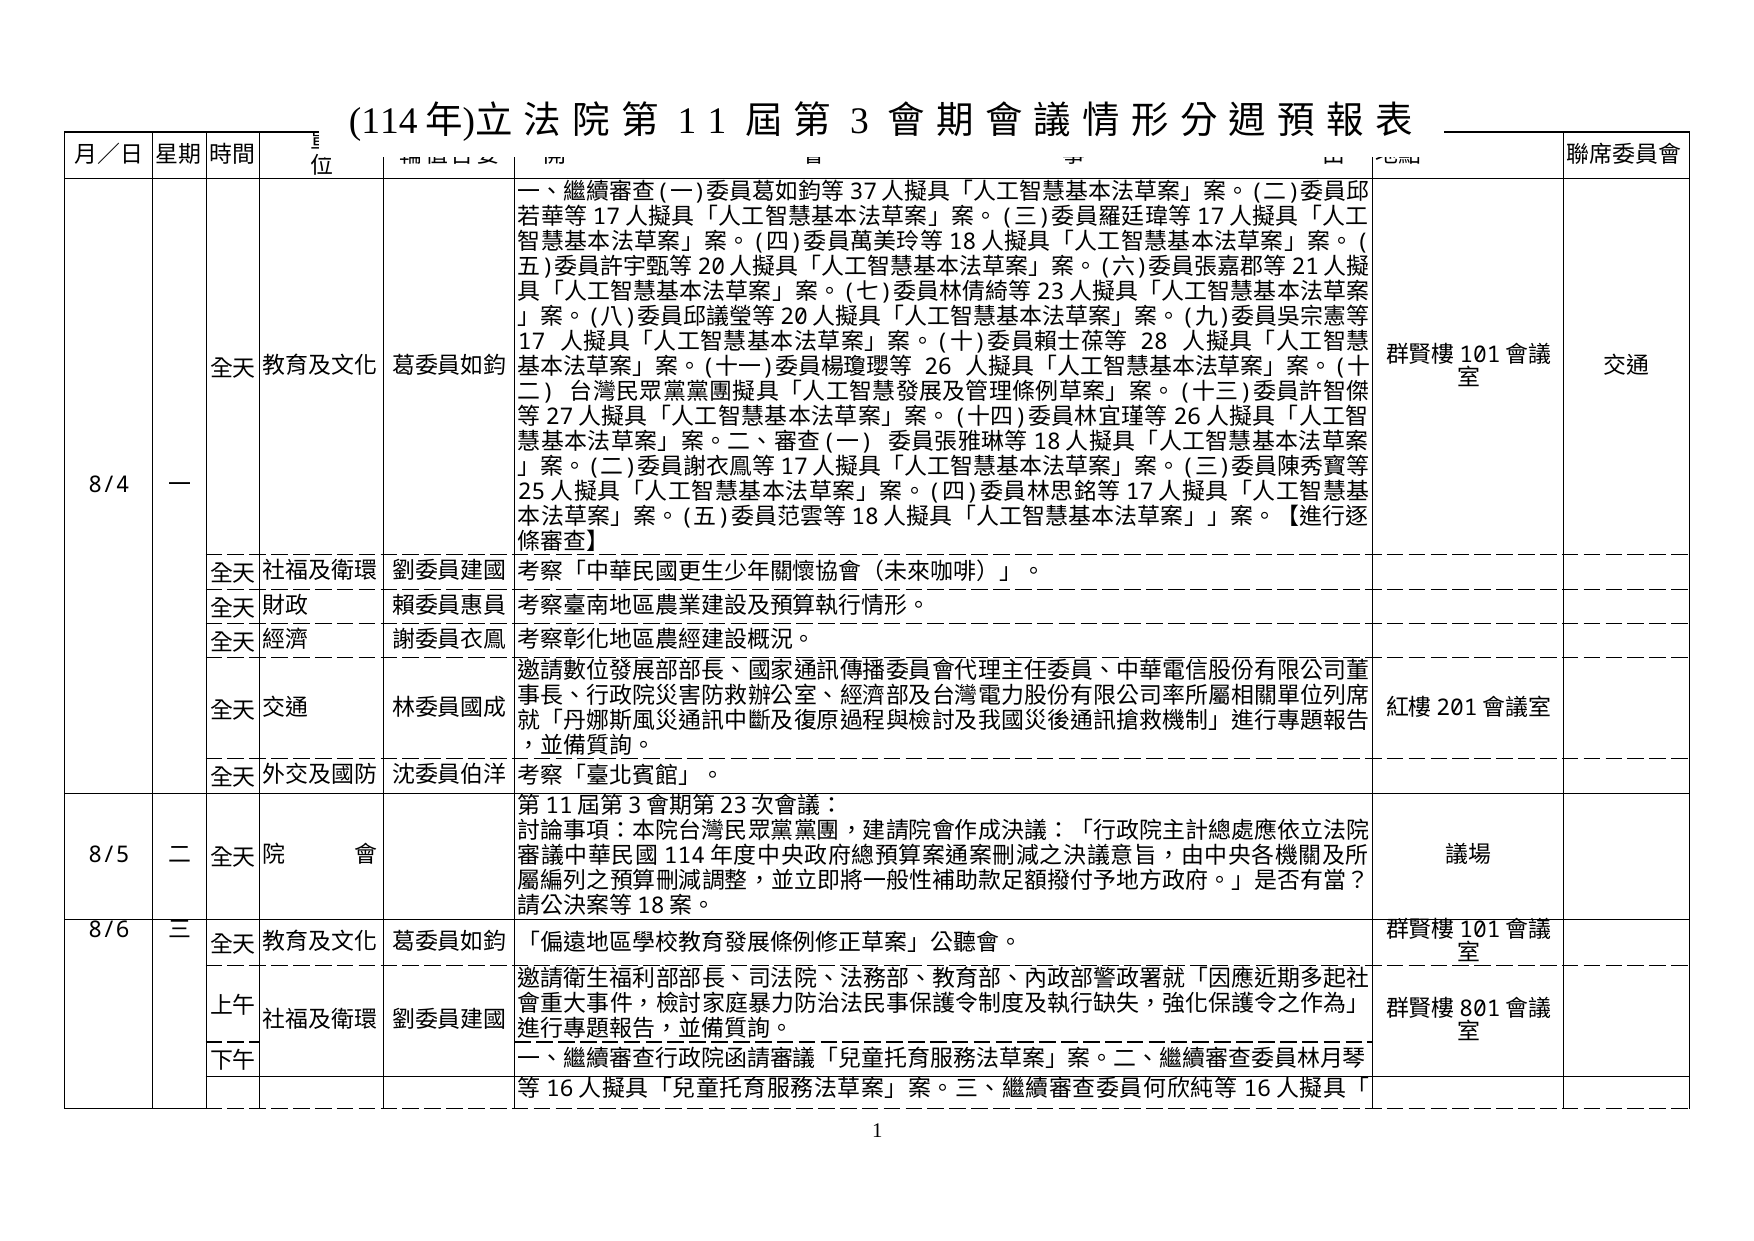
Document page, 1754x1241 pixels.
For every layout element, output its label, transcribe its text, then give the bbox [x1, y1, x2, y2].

table_cell 群賢樓801會議室 [1373, 965, 1563, 1076]
table_cell 考察「臺北賓館」。 [515, 758, 1372, 792]
table_cell 一 [153, 179, 206, 792]
table_cell 邀請數位發展部部長、國家通訊傳播委員會代理主任委員、中華電信股份有限公司董事長、行政院災害防救辦公室、經濟部及台灣電力股份有限公司率所屬相關單位列席就「丹娜斯風災通訊中斷及復原過程與檢討及我國災後通訊搶救機制」進行專題報告，並備質詢。 [515, 657, 1372, 758]
table_cell [1564, 554, 1689, 588]
table_cell 紅樓201會議室 [1373, 657, 1563, 758]
table_cell [1373, 589, 1563, 623]
table_cell 社福及衛環 [260, 554, 383, 588]
table_cell [1564, 794, 1689, 918]
table_cell [1564, 1077, 1689, 1108]
table_header 單 位 [260, 133, 383, 178]
table_cell [1373, 1077, 1563, 1108]
text (114年)立法院第11屆第3會期會議情形分週預報表 [334, 90, 1429, 144]
table_cell 全天 [207, 657, 259, 758]
table_header [515, 157, 1372, 178]
table_cell 群賢樓101會議室 [1373, 179, 1563, 554]
table_cell [1373, 554, 1563, 588]
table_cell 財政 [260, 589, 383, 623]
table_cell [1373, 623, 1563, 657]
table_cell 全天 [207, 554, 259, 588]
table_cell 全天 [207, 758, 259, 792]
table_cell [260, 1077, 383, 1108]
table_cell 8/5 [65, 794, 152, 918]
table_cell 葛委員如鈞 [384, 920, 514, 965]
table_cell [1564, 589, 1689, 623]
table_cell 交通 [260, 657, 383, 758]
table_cell 第11屆第3會期第23次會議： 討論事項：本院台灣民眾黨黨團，建請院會作成決議：「行政院主計總處應依立法院審議中華民國114年度中央政府總預算案通案刪減之決議意旨，由中央各機關及所屬編列之預算刪減調整，並立即將一般性補助款足額撥付予地方政府。」是否有當？請公決案等18案。 [515, 794, 1372, 918]
table_cell [1564, 920, 1689, 965]
table_cell 全天 [207, 794, 259, 918]
table_header 地點 [1373, 133, 1563, 178]
table_cell 外交及國防 [260, 758, 383, 792]
table_cell 全天 [207, 920, 259, 965]
table_cell [1564, 758, 1689, 792]
table_cell 教育及文化 [260, 920, 383, 965]
table_cell 一、繼續審查(一)委員葛如鈞等37人擬具「人工智慧基本法草案」案。(二)委員邱若華等17人擬具「人工智慧基本法草案」案。(三)委員羅廷瑋等17人擬具「人工智慧基本法草案」案。(四)委員萬美玲等18人擬具「人工智慧基本法草案」案。(五)委員許宇甄等20人擬具「人工智慧基本法草案」案。(六)委員張嘉郡等21人擬具「人工智慧基本法草案」案。(七)委員林倩綺等23人擬具「人工智慧基本法草案」案。(八)委員邱議瑩等20人擬具「人工智慧基本法草案」案。(九)委員吳宗憲等 17 人擬具「人工智慧基本法草案」案。(十)委員賴士葆等 28 人擬具「人工智慧基本法草案」案。(十一)委員楊瓊瓔等 26 人擬具「人工智慧基本法草案」案。(十二) 台灣民眾黨黨團擬具「人工智慧發展及管理條例草案」案。(十三)委員許智傑等27人擬具「人工智慧基本法草案」案。(十四)委員林宜瑾等26人擬具「人工智慧基本法草案」案。二、審查(一) 委員張雅琳等18人擬具「人工智慧基本法草案」案。(二)委員謝衣鳯等17人擬具「人工智慧基本法草案」案。(三)委員陳秀寳等25人擬具「人工智慧基本法草案」案。(四)委員林思銘等17人擬具「人工智慧基本法草案」案。(五)委員范雲等18人擬具「人工智慧基本法草案」」案。【進行逐條審查】 [515, 179, 1372, 554]
table_cell 考察「中華民國更生少年關懷協會（未來咖啡）」。 [515, 554, 1372, 588]
table_cell 「偏遠地區學校教育發展條例修正草案」公聽會。 [515, 920, 1372, 965]
table_cell 三 [153, 920, 206, 1108]
table_cell 劉委員建國 [384, 554, 514, 588]
table_header 聯席委員會 [1564, 133, 1689, 178]
table_cell 劉委員建國 [384, 965, 514, 1076]
table_cell [1564, 623, 1689, 657]
table_cell 8/6 [65, 920, 152, 1108]
table_cell 8/4 [65, 179, 152, 792]
table_cell [384, 1077, 514, 1108]
table_cell 上午 [207, 965, 259, 1041]
table_cell 林委員國成 [384, 657, 514, 758]
table_cell 教育及文化 [260, 179, 383, 554]
table_cell 群賢樓101會議室 [1373, 920, 1563, 965]
table_cell 交通 [1564, 179, 1689, 554]
table_cell 謝委員衣鳯 [384, 623, 514, 657]
table_cell [1564, 965, 1689, 1076]
table_cell [1373, 758, 1563, 792]
table_header 時間 [207, 133, 259, 178]
table_cell [207, 1077, 259, 1108]
table_header [384, 157, 514, 178]
table_cell 社福及衛環 [260, 965, 383, 1076]
table_cell 等16人擬具「兒童托育服務法草案」案。三、繼續審查委員何欣純等16人擬具「 [515, 1077, 1372, 1108]
table_cell 考察臺南地區農業建設及預算執行情形。 [515, 589, 1372, 623]
table_cell 議場 [1373, 794, 1563, 918]
table_cell 全天 [207, 179, 259, 554]
table_header 星期 [153, 133, 206, 178]
table_cell 賴委員惠員 [384, 589, 514, 623]
table_cell 院 會 [260, 794, 383, 918]
table_cell 全天 [207, 589, 259, 623]
table_cell 考察彰化地區農經建設概況。 [515, 623, 1372, 657]
table_cell 一、繼續審查行政院函請審議「兒童托育服務法草案」案。二、繼續審查委員林月琴 [515, 1041, 1372, 1076]
table_cell 經濟 [260, 623, 383, 657]
table_cell 葛委員如鈞 [384, 179, 514, 554]
table_header 月／日 [65, 133, 152, 178]
table_cell 邀請衛生福利部部長、司法院、法務部、教育部、內政部警政署就「因應近期多起社會重大事件，檢討家庭暴力防治法民事保護令制度及執行缺失，強化保護令之作為」進行專題報告，並備質詢。 [515, 965, 1372, 1041]
table_cell 沈委員伯洋 [384, 758, 514, 792]
table_cell [384, 794, 514, 918]
table_cell [1564, 657, 1689, 758]
table_cell 二 [153, 794, 206, 918]
table_cell 下午 [207, 1041, 259, 1076]
table_cell 全天 [207, 623, 259, 657]
